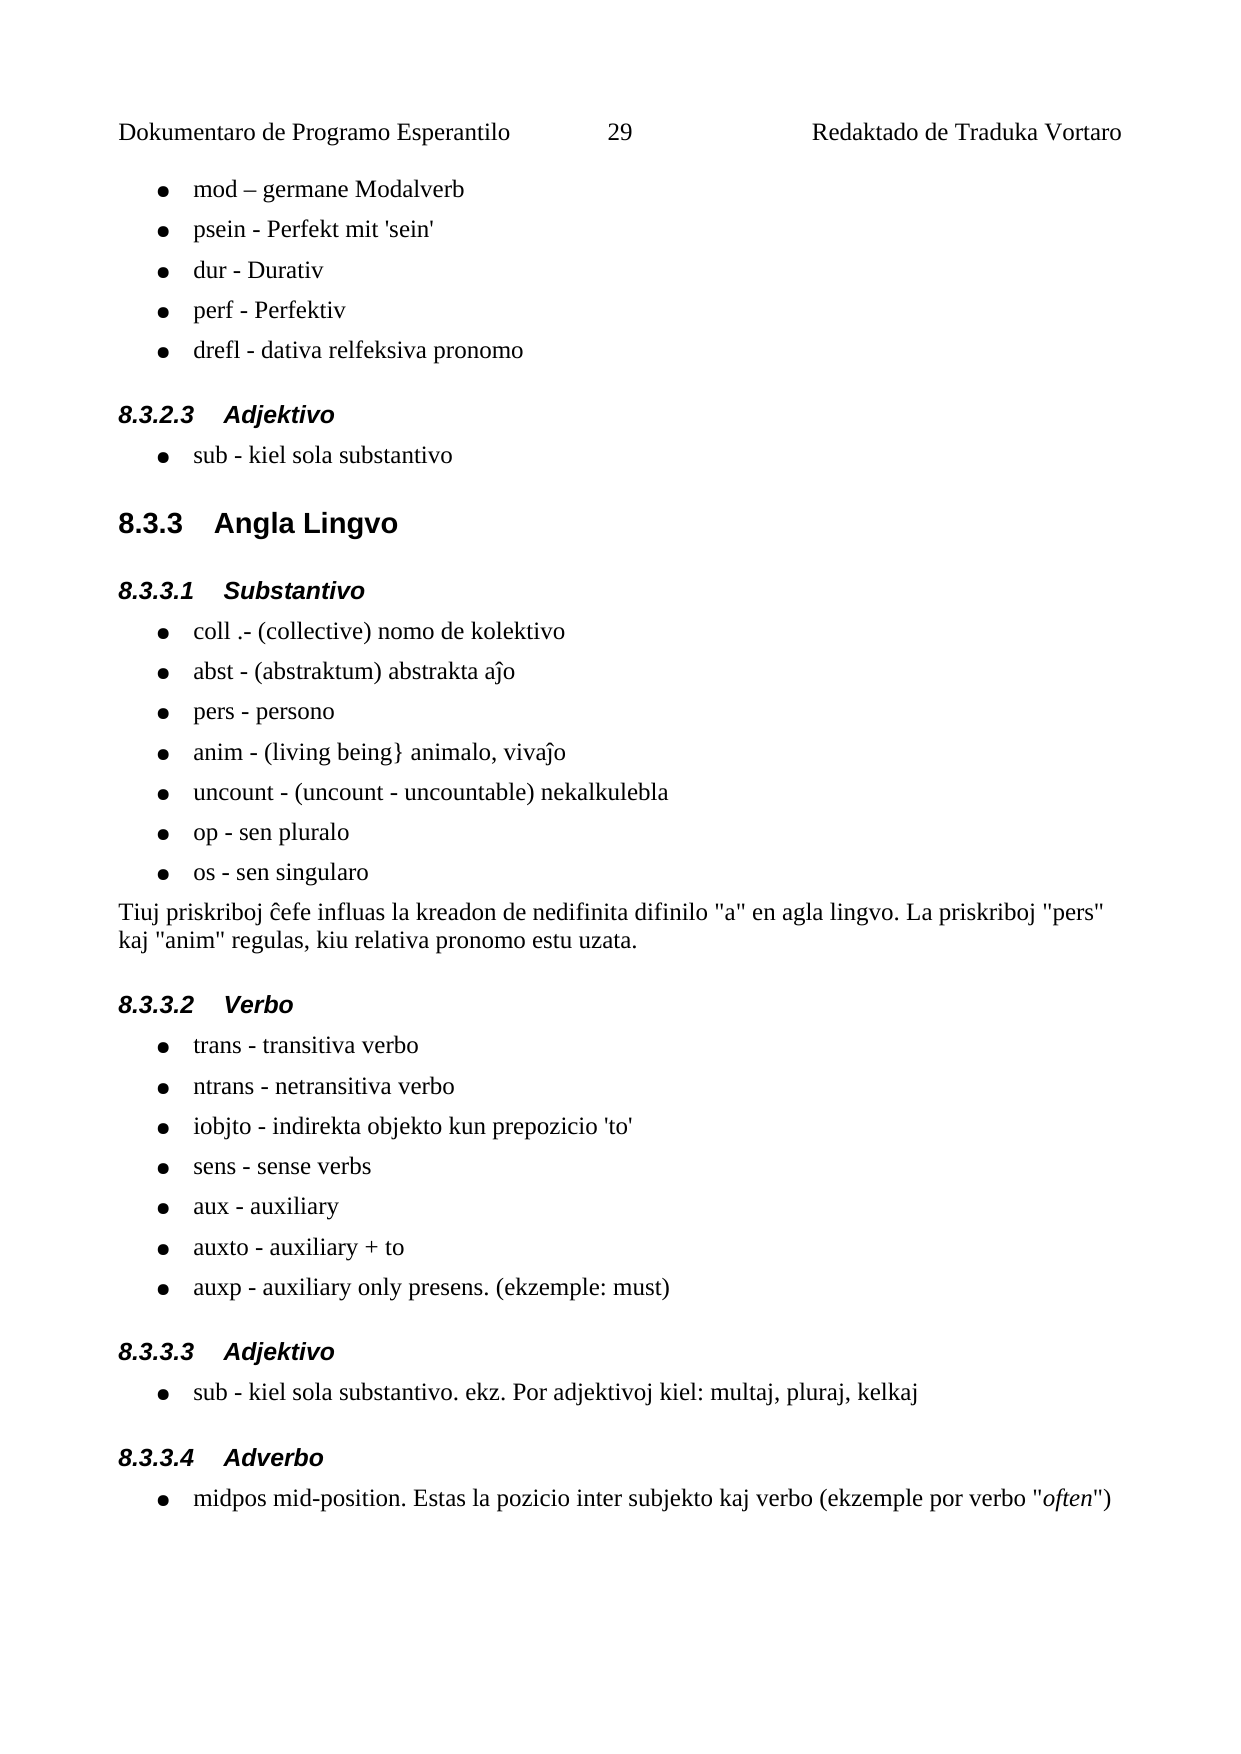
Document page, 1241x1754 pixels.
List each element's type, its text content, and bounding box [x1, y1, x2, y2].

list midpos mid-position. Estas la pozicio inter subjekto kaj verbo (ekzemple por verbo "often") [156, 1484, 1122, 1511]
list auxp - auxiliary only presens. (ekzemple: must) [156, 1273, 1122, 1301]
subtitle Adjektivo [118, 1338, 1122, 1366]
text Tiuj priskriboj ĉefe influas la kreadon de nedifinita difinilo "a" en agla lingvo. La priskriboj "pers" kaj "anim" regulas, kiu relativa pronomo estu uzata. [118, 898, 1122, 954]
list abst - (abstraktum) abstrakta aĵo [156, 657, 1122, 685]
list anim - (living being} animalo, vivaĵo [156, 738, 1122, 765]
list aux - auxiliary [156, 1192, 1122, 1220]
list psein - Perfekt mit 'sein' [156, 216, 1122, 243]
subtitle Angla Lingvo [118, 507, 1122, 539]
list mod – germane Modalverb [156, 175, 1122, 203]
list coll .- (collective) nomo de kolektivo [156, 617, 1122, 645]
list sens - sense verbs [156, 1152, 1122, 1180]
list sub - kiel sola substantivo. ekz. Por adjektivoj kiel: multaj, pluraj, kelkaj [156, 1378, 1122, 1406]
list ntrans - netransitiva verbo [156, 1072, 1122, 1099]
subtitle Adjektivo [118, 401, 1122, 429]
list perf - Perfektiv [156, 296, 1122, 324]
list drefl - dativa relfeksiva pronomo [156, 336, 1122, 364]
subtitle Verbo [118, 991, 1122, 1019]
list dur - Durativ [156, 256, 1122, 283]
list op - sen pluralo [156, 818, 1122, 846]
subtitle Substantivo [118, 577, 1122, 604]
subtitle Adverbo [118, 1443, 1122, 1471]
list iobjto - indirekta objekto kun prepozicio 'to' [156, 1112, 1122, 1140]
list pers - persono [156, 697, 1122, 725]
list os - sen singularo [156, 858, 1122, 886]
list uncount - (uncount - uncountable) nekalkulebla [156, 778, 1122, 806]
list auxto - auxiliary + to [156, 1233, 1122, 1260]
list sub - kiel sola substantivo [156, 442, 1122, 469]
list trans - transitiva verbo [156, 1032, 1122, 1059]
